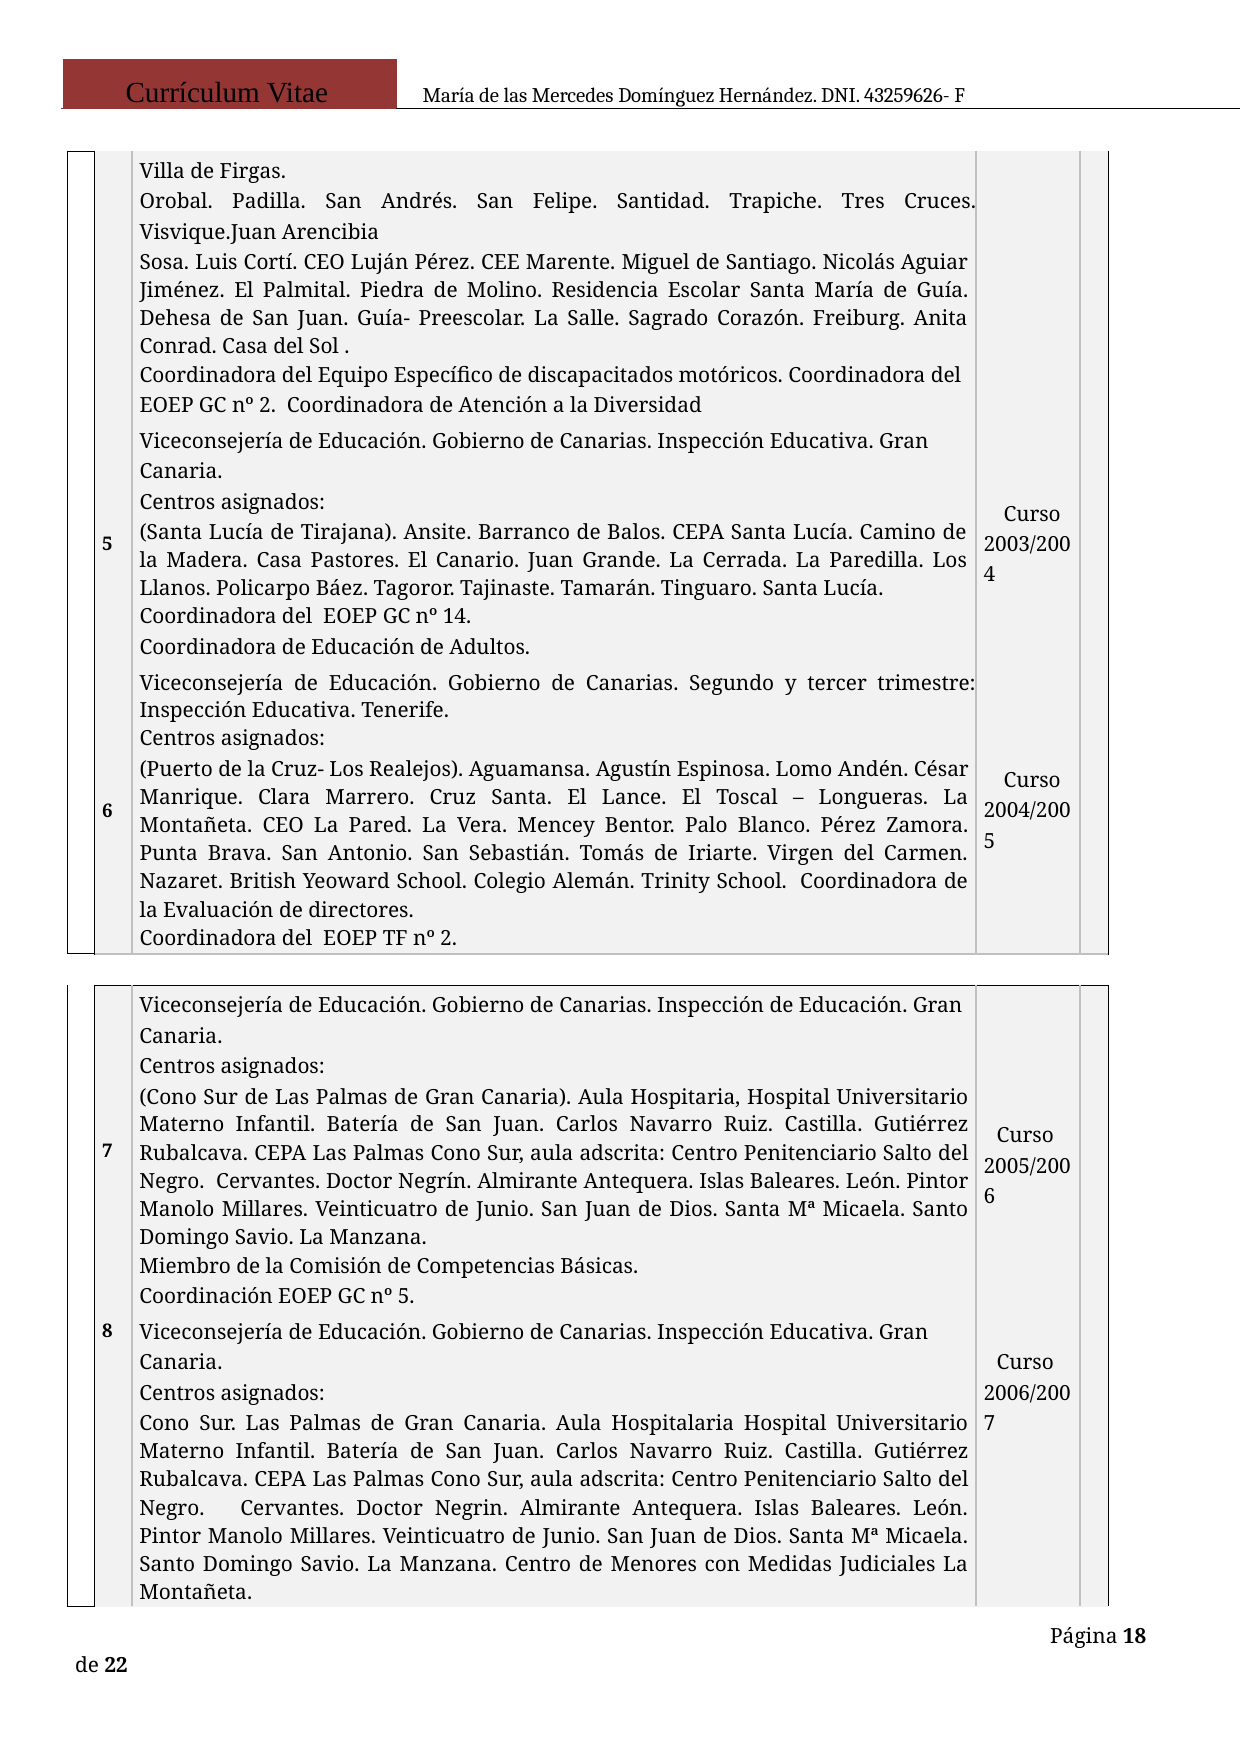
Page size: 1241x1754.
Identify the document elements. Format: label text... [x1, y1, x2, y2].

table_cell 8 [95, 1313, 131, 1606]
table_cell [1081, 663, 1108, 953]
table_cell Villa de Firgas. Orobal. Padilla. San Andrés. San Felipe. Santidad. Trapiche. Tres Cruces. Visvique.Juan Arencibia Sosa. Luis Cortí. CEO Luján Pérez. CEE Marente. Miguel de Santiago. Nicolás Aguiar Jiménez. El Palmital. Piedra de Molino. Residencia Escolar Santa María de Guía. Dehesa de San Juan. Guía- Preescolar. La Salle. Sagrado Corazón. Freiburg. Anita Conrad. Casa del Sol . Coordinadora del Equipo Específico de discapacitados motóricos. Coordinadora del EOEP GC nº 2. Coordinadora de Atención a la Diversidad [133, 152, 975, 421]
table_cell 5 [95, 422, 131, 662]
table_cell [1081, 1313, 1108, 1606]
table_cell Curso 2003/2004 [977, 422, 1079, 662]
table_cell [1081, 152, 1108, 421]
table_header [1081, 986, 1108, 1311]
table_cell [68, 152, 94, 953]
table_cell [95, 152, 131, 421]
table_cell [1081, 422, 1108, 662]
table_cell Viceconsejería de Educación. Gobierno de Canarias. Segundo y tercer trimestre: Inspección Educativa. Tenerife. Centros asignados: (Puerto de la Cruz- Los Realejos). Aguamansa. Agustín Espinosa. Lomo Andén. César Manrique. Clara Marrero. Cruz Santa. El Lance. El Toscal – Longueras. La Montañeta. CEO La Pared. La Vera. Mencey Bentor. Palo Blanco. Pérez Zamora. Punta Brava. San Antonio. San Sebastián. Tomás de Iriarte. Virgen del Carmen. Nazaret. British Yeoward School. Colegio Alemán. Trinity School. Coordinadora de la Evaluación de directores. Coordinadora del EOEP TF nº 2. [133, 663, 975, 953]
table_header Curso 2005/2006 [977, 986, 1079, 1311]
table_header 7 [95, 986, 131, 1311]
table_cell 6 [95, 663, 131, 953]
table_header [68, 985, 94, 1606]
table_header Viceconsejería de Educación. Gobierno de Canarias. Inspección de Educación. Gran Canaria. Centros asignados: (Cono Sur de Las Palmas de Gran Canaria). Aula Hospitaria, Hospital Universitario Materno Infantil. Batería de San Juan. Carlos Navarro Ruiz. Castilla. Gutiérrez Rubalcava. CEPA Las Palmas Cono Sur, aula adscrita: Centro Penitenciario Salto del Negro. Cervantes. Doctor Negrín. Almirante Antequera. Islas Baleares. León. Pintor Manolo Millares. Veinticuatro de Junio. San Juan de Dios. Santa Mª Micaela. Santo Domingo Savio. La Manzana. Miembro de la Comisión de Competencias Básicas. Coordinación EOEP GC nº 5. [133, 986, 975, 1311]
table_cell Curso 2004/2005 [977, 663, 1079, 953]
table_cell Curso 2006/2007 [977, 1313, 1079, 1606]
table_cell [977, 152, 1079, 421]
table_cell Viceconsejería de Educación. Gobierno de Canarias. Inspección Educativa. Gran Canaria. Centros asignados: Cono Sur. Las Palmas de Gran Canaria. Aula Hospitalaria Hospital Universitario Materno Infantil. Batería de San Juan. Carlos Navarro Ruiz. Castilla. Gutiérrez Rubalcava. CEPA Las Palmas Cono Sur, aula adscrita: Centro Penitenciario Salto del Negro. Cervantes. Doctor Negrin. Almirante Antequera. Islas Baleares. León. Pintor Manolo Millares. Veinticuatro de Junio. San Juan de Dios. Santa Mª Micaela. Santo Domingo Savio. La Manzana. Centro de Menores con Medidas Judiciales La Montañeta. [133, 1313, 975, 1606]
table_cell Viceconsejería de Educación. Gobierno de Canarias. Inspección Educativa. Gran Canaria. Centros asignados: (Santa Lucía de Tirajana). Ansite. Barranco de Balos. CEPA Santa Lucía. Camino de la Madera. Casa Pastores. El Canario. Juan Grande. La Cerrada. La Paredilla. Los Llanos. Policarpo Báez. Tagoror. Tajinaste. Tamarán. Tinguaro. Santa Lucía. Coordinadora del EOEP GC nº 14. Coordinadora de Educación de Adultos. [133, 422, 975, 662]
